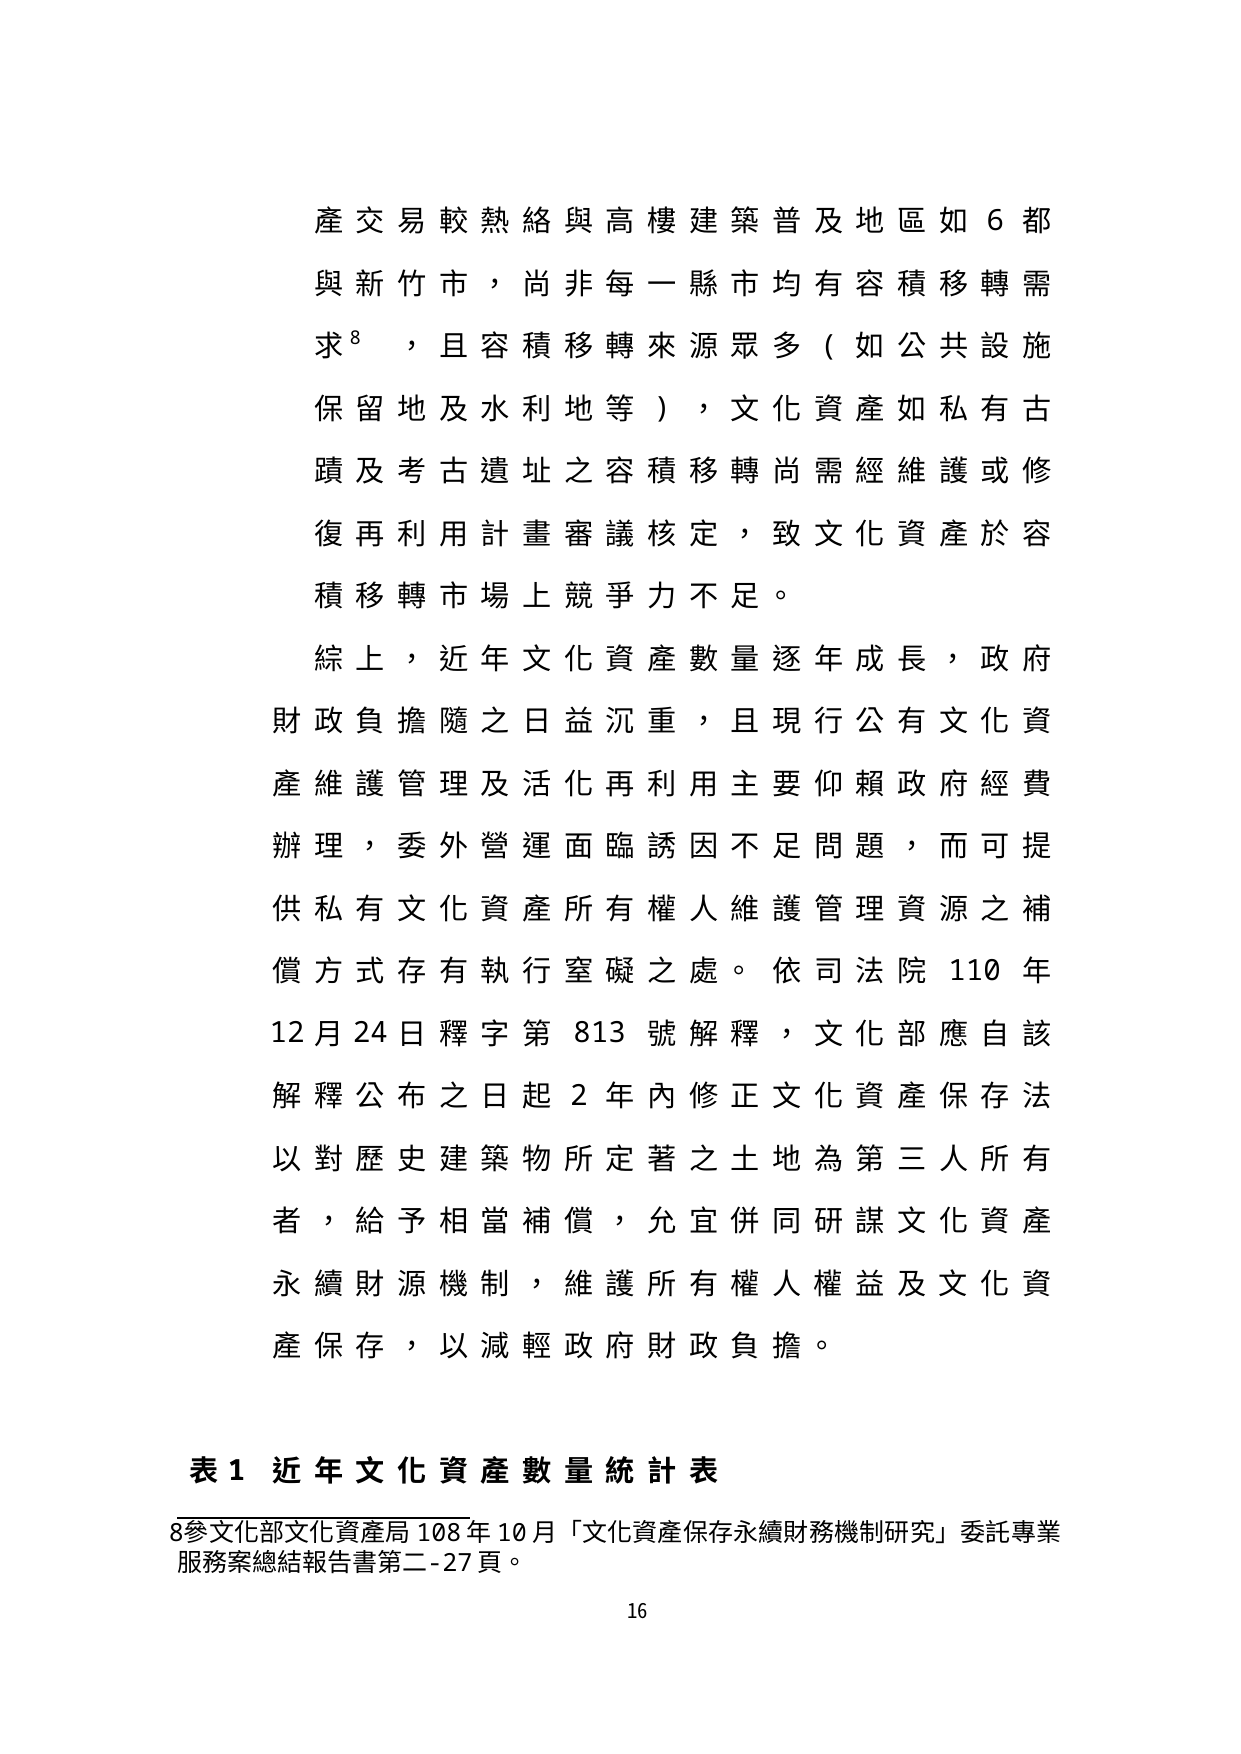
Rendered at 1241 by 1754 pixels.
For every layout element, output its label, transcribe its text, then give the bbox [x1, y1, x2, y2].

text 綜上，近年文化資產數量逐年成長，政府財政負擔隨之日益沉重，且現行公有文化資產維護管理及活化再利用主要仰賴政府經費辦理，委外營運面臨誘因不足問題，而可提供私有文化資產所有權人維護管理資源之補償方式存有執行窒礙之處。依司法院110年12月24日釋字第813號解釋，文化部應自該解釋公布之日起2年內修正文化資產保存法以對歷史建築物所定著之土地為第三人所有者，給予相當補償，允宜併同研謀文化資產永續財源機制，維護所有權人權益及文化資產保存，以減輕政府財政負擔。 [242, 615, 1058, 1365]
text 產交易較熱絡與高樓建築普及地區如6都與新竹市，尚非每一縣市均有容積移轉需求，且容積移轉來源眾多(如公共設施保留地及水利地等)，文化資產如私有古蹟及考古遺址之容積移轉尚需經維護或修復再利用計畫審議核定，致文化資產於容積移轉市場上競爭力不足。 [268, 177, 1058, 615]
text 表1 近年文化資產數量統計表 [183, 1427, 1058, 1490]
text 參文化部文化資產局108年10月「文化資產保存永續財務機制研究」委託專業服務案總結報告書第二-27頁。 [169, 1518, 1063, 1577]
